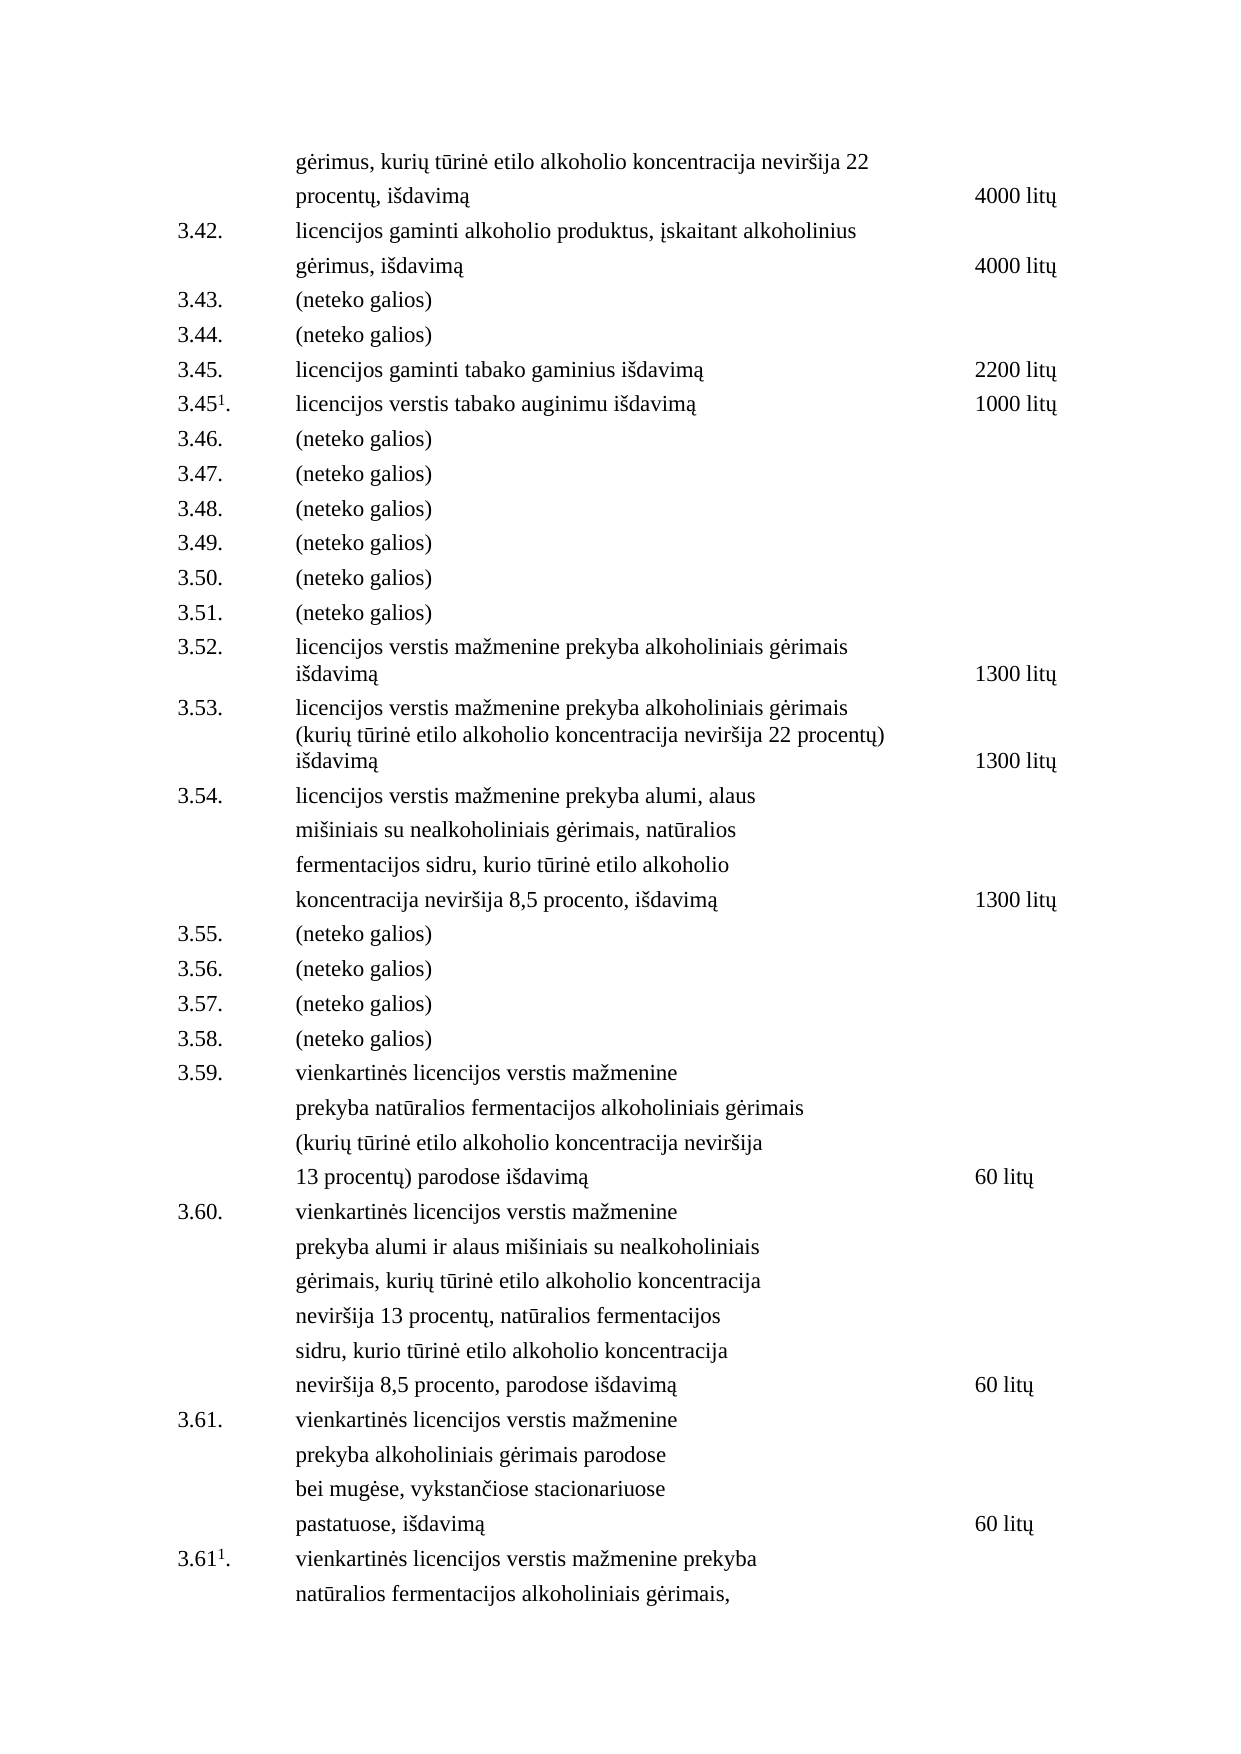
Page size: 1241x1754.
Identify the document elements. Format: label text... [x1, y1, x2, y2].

text gėrimais, kurių tūrinė etilo alkoholio koncentracija [177, 1267, 1122, 1294]
text 3.60. vienkartinės licencijos verstis mažmenine [177, 1198, 1122, 1224]
text 13 procentų) parodose išdavimą 60 litų [177, 1163, 1122, 1190]
text 3.49. (neteko galios) [177, 529, 1122, 556]
text 3.44. (neteko galios) [177, 321, 1122, 347]
text 3.54. licencijos verstis mažmenine prekyba alumi, alaus [177, 782, 1122, 808]
text 3.59. vienkartinės licencijos verstis mažmenine [177, 1059, 1122, 1086]
text 3.55. (neteko galios) [177, 921, 1122, 947]
text procentų, išdavimą 4000 litų [177, 182, 1122, 209]
text koncentracija neviršija 8,5 procento, išdavimą 1300 litų [177, 886, 1122, 912]
text 3.57. (neteko galios) [177, 990, 1122, 1016]
text mišiniais su nealkoholiniais gėrimais, natūralios [177, 816, 1122, 843]
text prekyba alkoholiniais gėrimais parodose [177, 1441, 1122, 1467]
text 3.53. licencijos verstis mažmenine prekyba alkoholiniais gėrimais (kurių tūrinė etilo alkoholio koncentracija neviršija 22 procentų) išdavimą 1300 litų [177, 694, 1122, 773]
text 3.50. (neteko galios) [177, 564, 1122, 590]
text 3.611. vienkartinės licencijos verstis mažmenine prekyba [177, 1545, 1122, 1571]
text natūralios fermentacijos alkoholiniais gėrimais, [177, 1579, 1122, 1606]
text 3.52. licencijos verstis mažmenine prekyba alkoholiniais gėrimais išdavimą 1300 litų [177, 633, 1122, 686]
text 3.42. licencijos gaminti alkoholio produktus, įskaitant alkoholinius [177, 217, 1122, 243]
text 3.48. (neteko galios) [177, 494, 1122, 521]
text 3.46. (neteko galios) [177, 425, 1122, 452]
text 3.58. (neteko galios) [177, 1024, 1122, 1051]
text pastatuose, išdavimą 60 litų [295, 1510, 1122, 1537]
text fermentacijos sidru, kurio tūrinė etilo alkoholio [177, 851, 1122, 877]
text sidru, kurio tūrinė etilo alkoholio koncentracija [177, 1337, 1122, 1363]
text neviršija 13 procentų, natūralios fermentacijos [177, 1302, 1122, 1328]
text 3.56. (neteko galios) [177, 955, 1122, 982]
text gėrimus, išdavimą 4000 litų [177, 252, 1122, 278]
text 3.51. (neteko galios) [177, 599, 1122, 625]
text prekyba alumi ir alaus mišiniais su nealkoholiniais [177, 1233, 1122, 1259]
text neviršija 8,5 procento, parodose išdavimą 60 litų [177, 1371, 1122, 1398]
text bei mugėse, vykstančiose stacionariuose [177, 1476, 1122, 1502]
text 3.61. vienkartinės licencijos verstis mažmenine [177, 1406, 1122, 1432]
text (kurių tūrinė etilo alkoholio koncentracija neviršija [177, 1129, 1122, 1155]
text prekyba natūralios fermentacijos alkoholiniais gėrimais [177, 1094, 1122, 1120]
text 3.43. (neteko galios) [177, 286, 1122, 313]
text 3.45. licencijos gaminti tabako gaminius išdavimą 2200 litų [177, 356, 1122, 382]
text 3.47. (neteko galios) [177, 460, 1122, 486]
text gėrimus, kurių tūrinė etilo alkoholio koncentracija neviršija 22 [177, 148, 1122, 174]
text 3.451. licencijos verstis tabako auginimu išdavimą 1000 litų [177, 391, 1122, 417]
